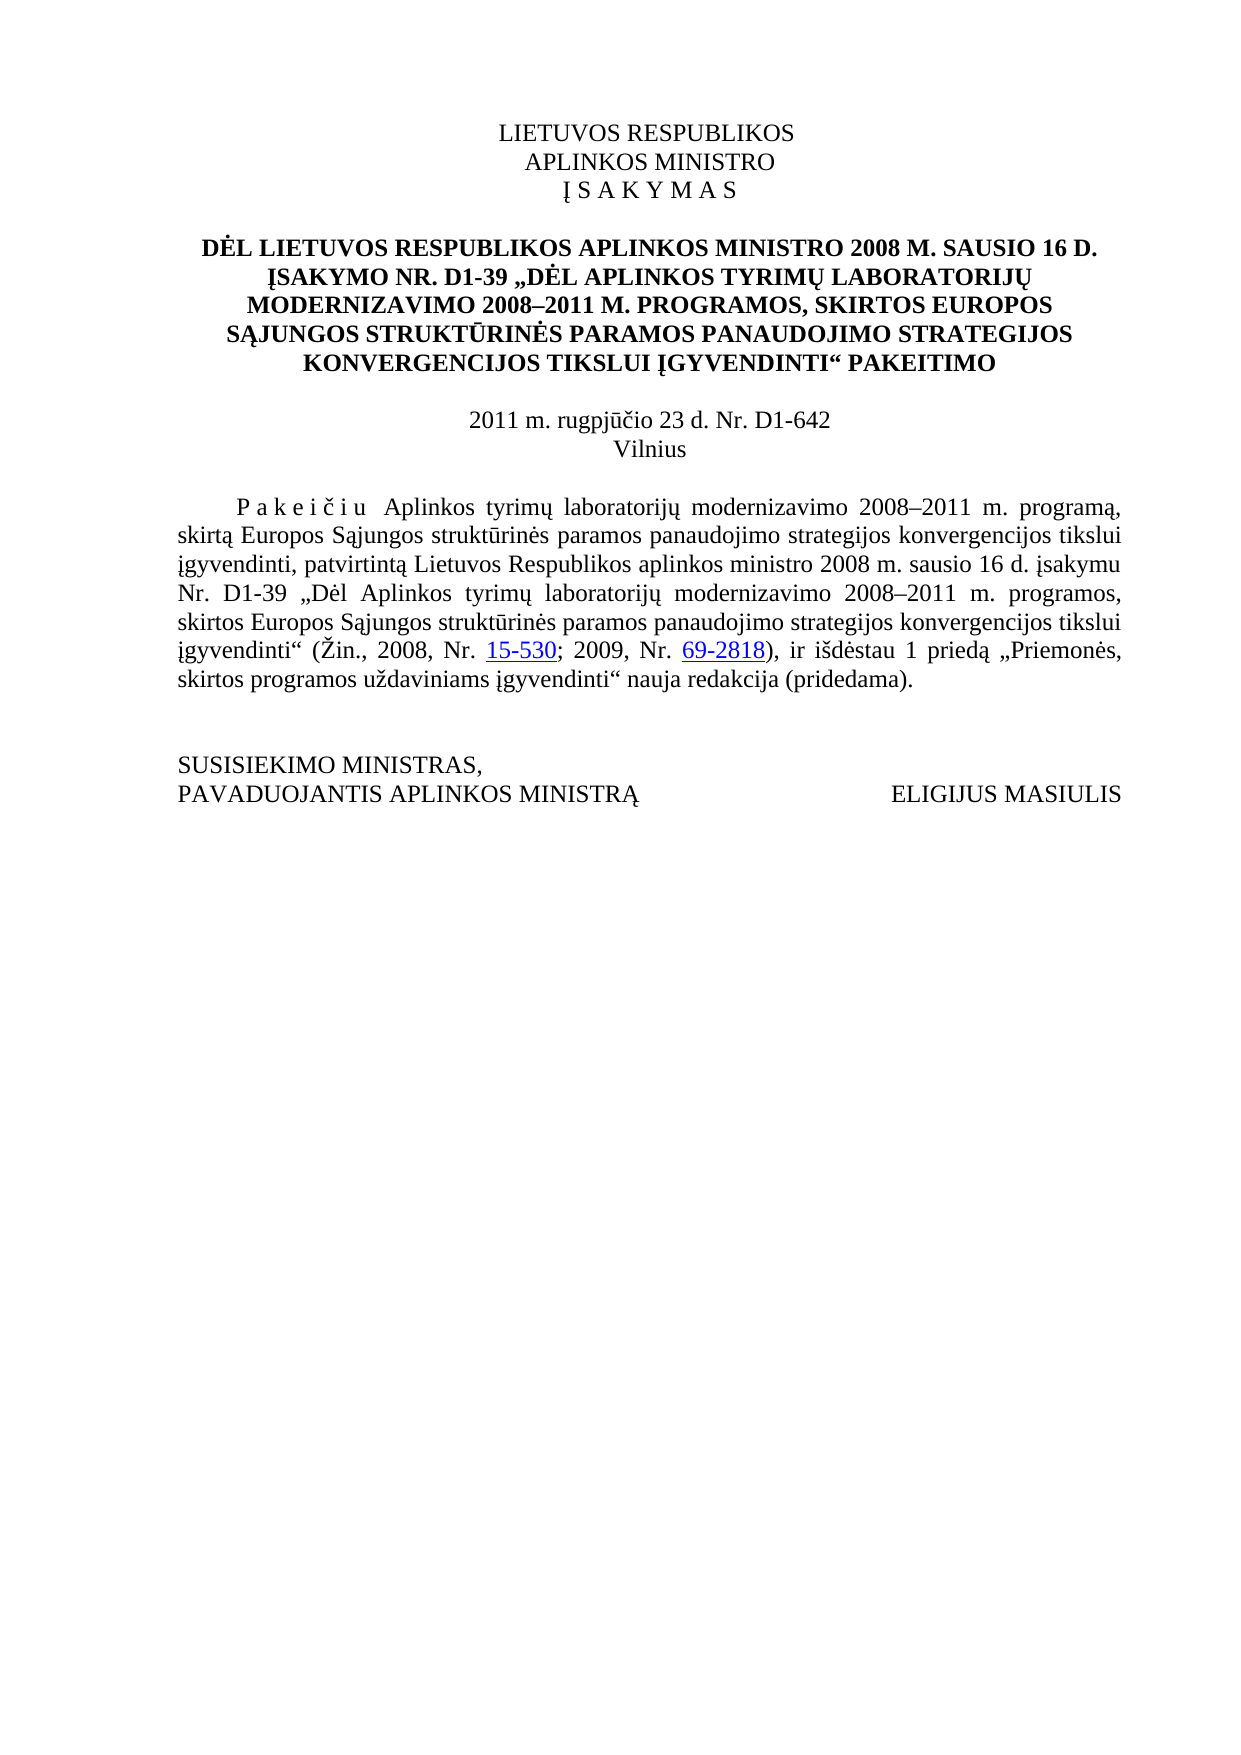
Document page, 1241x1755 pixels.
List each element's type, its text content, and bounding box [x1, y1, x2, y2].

text pavaduojantis aplinkos ministrą Eligijus Masiulis [177, 779, 1122, 808]
text Susisiekimo ministras, [177, 751, 1122, 779]
text Vilnius [177, 434, 1122, 463]
text 2011 m. rugpjūčio 23 d. Nr. D1-642 [177, 406, 1122, 434]
text ĮSAKYMAS [177, 176, 1122, 204]
text Pakeičiu Aplinkos tyrimų laboratorijų modernizavimo 2008–2011 m. programą, skirtą Europos Sąjungos struktūrinės paramos panaudojimo strategijos konvergencijos tikslui įgyvendinti, patvirtintą Lietuvos Respublikos aplinkos ministro 2008 m. sausio 16 d. įsakymu Nr. D1-39 „Dėl Aplinkos tyrimų laboratorijų modernizavimo 2008–2011 m. programos, skirtos Europos Sąjungos struktūrinės paramos panaudojimo strategijos konvergencijos tikslui įgyvendinti“ (Žin., 2008, Nr. 15-530; 2009, Nr. 69-2818), ir išdėstau 1 priedą „Priemonės, skirtos programos uždaviniams įgyvendinti“ nauja redakcija (pridedama). [177, 492, 1122, 693]
text DĖL LIETUVOS RESPUBLIKOS APLINKOS MINISTRO 2008 M. SAUSIO 16 D. ĮSAKYMO Nr. D1-39 „DĖL APLINKOS TYRIMŲ LABORATORIJŲ MODERNIZAVIMO 2008–2011 M. PROGRAMOS, SKIRTOS EUROPOS SĄJUNGOS STRUKTŪRINĖS PARAMOS PANAUDOJIMO STRATEGIJOS KONVERGENCIJOS TIKSLUI ĮGYVENDINTI“ PAKEITIMO [177, 233, 1122, 377]
text LIETUVOS RESPUBLIKOS [177, 118, 1122, 147]
text APLINKOS MINISTRO [177, 147, 1122, 176]
